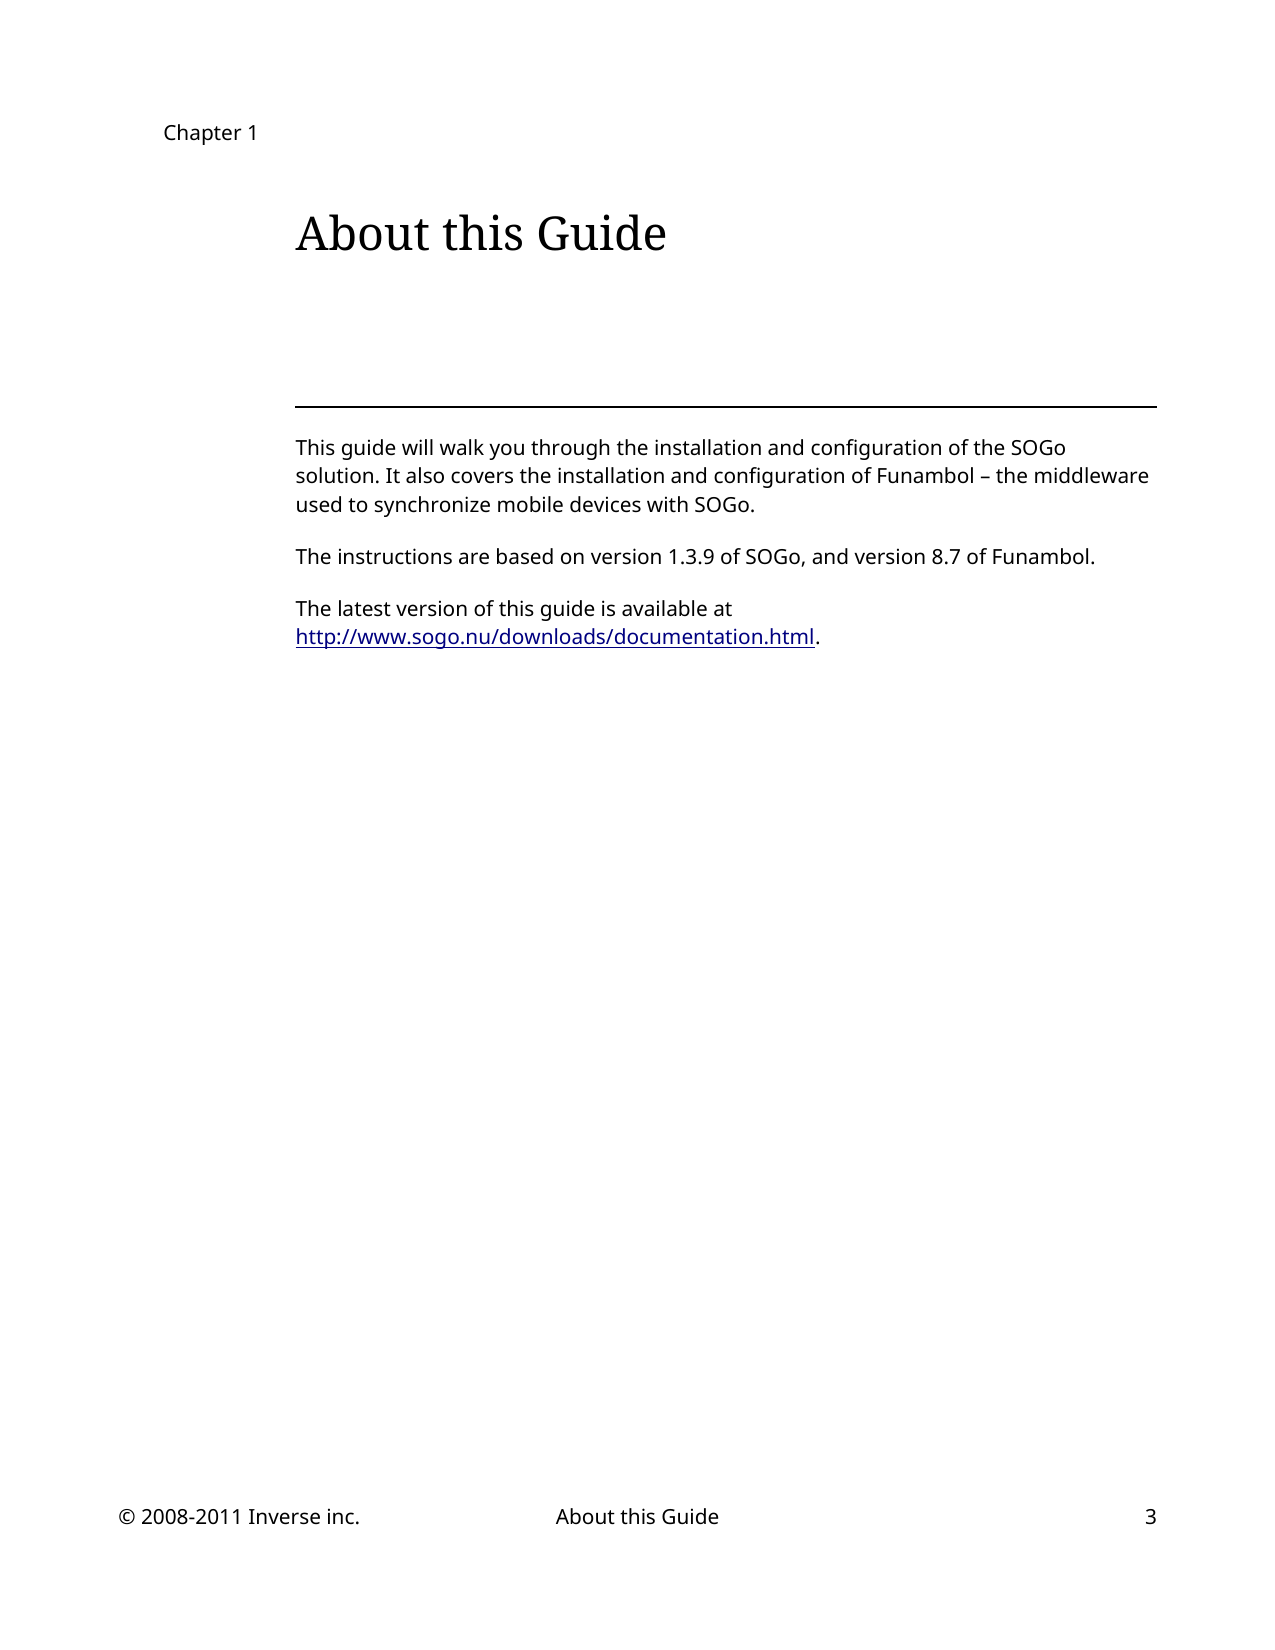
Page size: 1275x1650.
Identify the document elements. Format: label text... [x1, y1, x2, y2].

text This guide will walk you through the installation and configuration of the SOGo solution. It also covers the installation and configuration of Funambol – the middleware used to synchronize mobile devices with SOGo. [295, 433, 1157, 518]
text The instructions are based on version 1.3.9 of SOGo, and version 8.7 of Funambol. [295, 542, 1157, 570]
text The latest version of this guide is available at http://www.sogo.nu/downloads/documentation.html. [295, 594, 1157, 651]
subtitle About this Guide [295, 201, 1157, 406]
